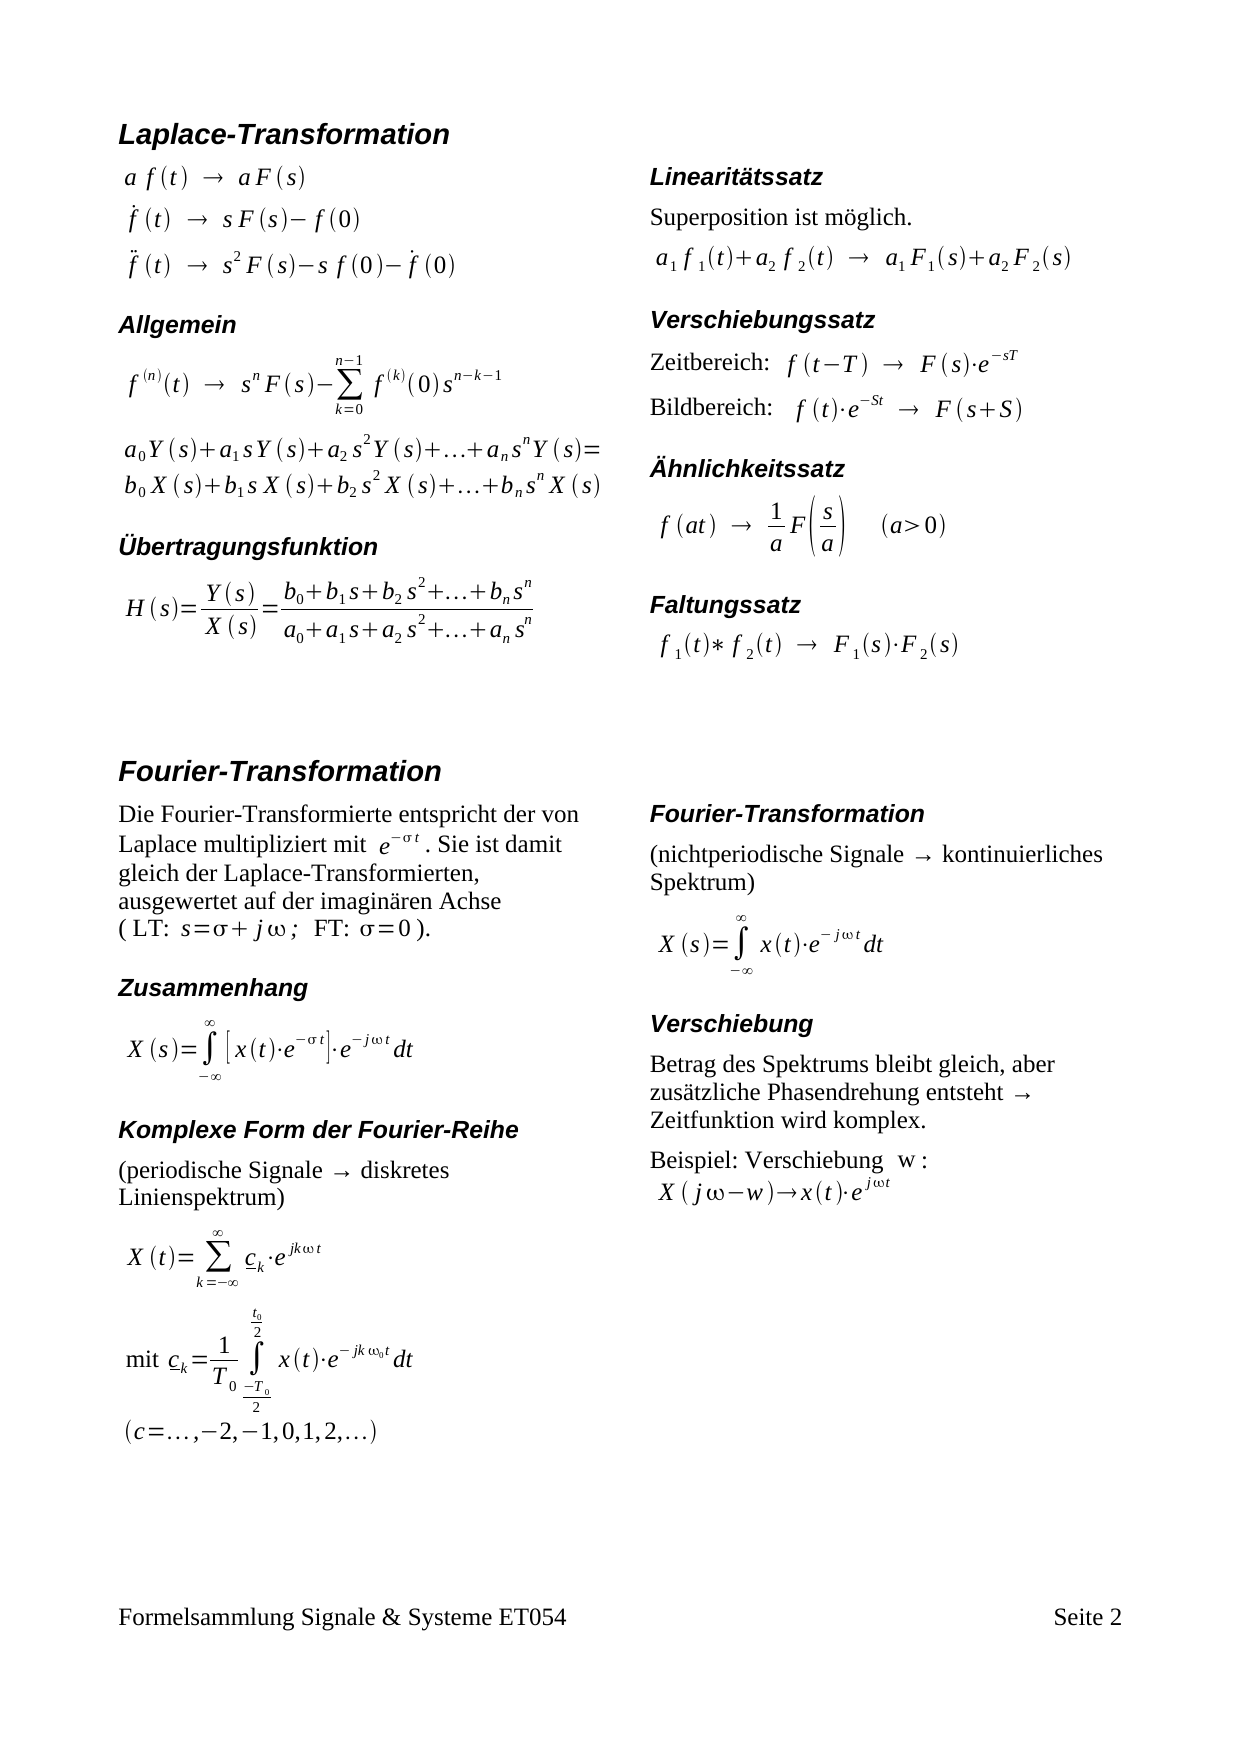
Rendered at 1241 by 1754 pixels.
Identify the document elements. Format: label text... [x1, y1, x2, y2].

subtitle Linearitätssatz [649, 163, 1122, 191]
text Bildbereich: [649, 391, 1122, 423]
subtitle Allgemein [118, 311, 591, 338]
subtitle Fourier-Transformation [649, 800, 1122, 828]
text (periodische Signale → diskretes Linienspektrum) [118, 1156, 591, 1211]
subtitle Faltungssatz [649, 591, 1122, 619]
text Die Fourier-Transformierte entspricht der von Laplace multipliziert mit . Sie ist damit gleich der Laplace-Transformierten, ausgewertet auf der imaginären Achse (). [118, 800, 591, 942]
text Superposition ist möglich. [649, 203, 1122, 231]
text Betrag des Spektrums bleibt gleich, aber zusätzliche Phasendrehung entsteht → Zeitfunktion wird komplex. [649, 1050, 1122, 1133]
subtitle Verschiebungssatz [649, 306, 1122, 334]
subtitle Ähnlichkeitssatz [649, 455, 1122, 482]
subtitle Laplace-Transformation [118, 118, 1122, 151]
subtitle Übertragungsfunktion [118, 533, 591, 561]
subtitle Zusammenhang [118, 974, 591, 1001]
subtitle Fourier-Transformation [118, 755, 1122, 788]
text Zeitbereich: [649, 346, 1122, 378]
text (nichtperiodische Signale → kontinuierliches Spektrum) [649, 840, 1122, 896]
subtitle Komplexe Form der Fourier-Reihe [118, 1116, 591, 1143]
subtitle Verschiebung [649, 1010, 1122, 1038]
text Beispiel: Verschiebung : [649, 1146, 1122, 1206]
